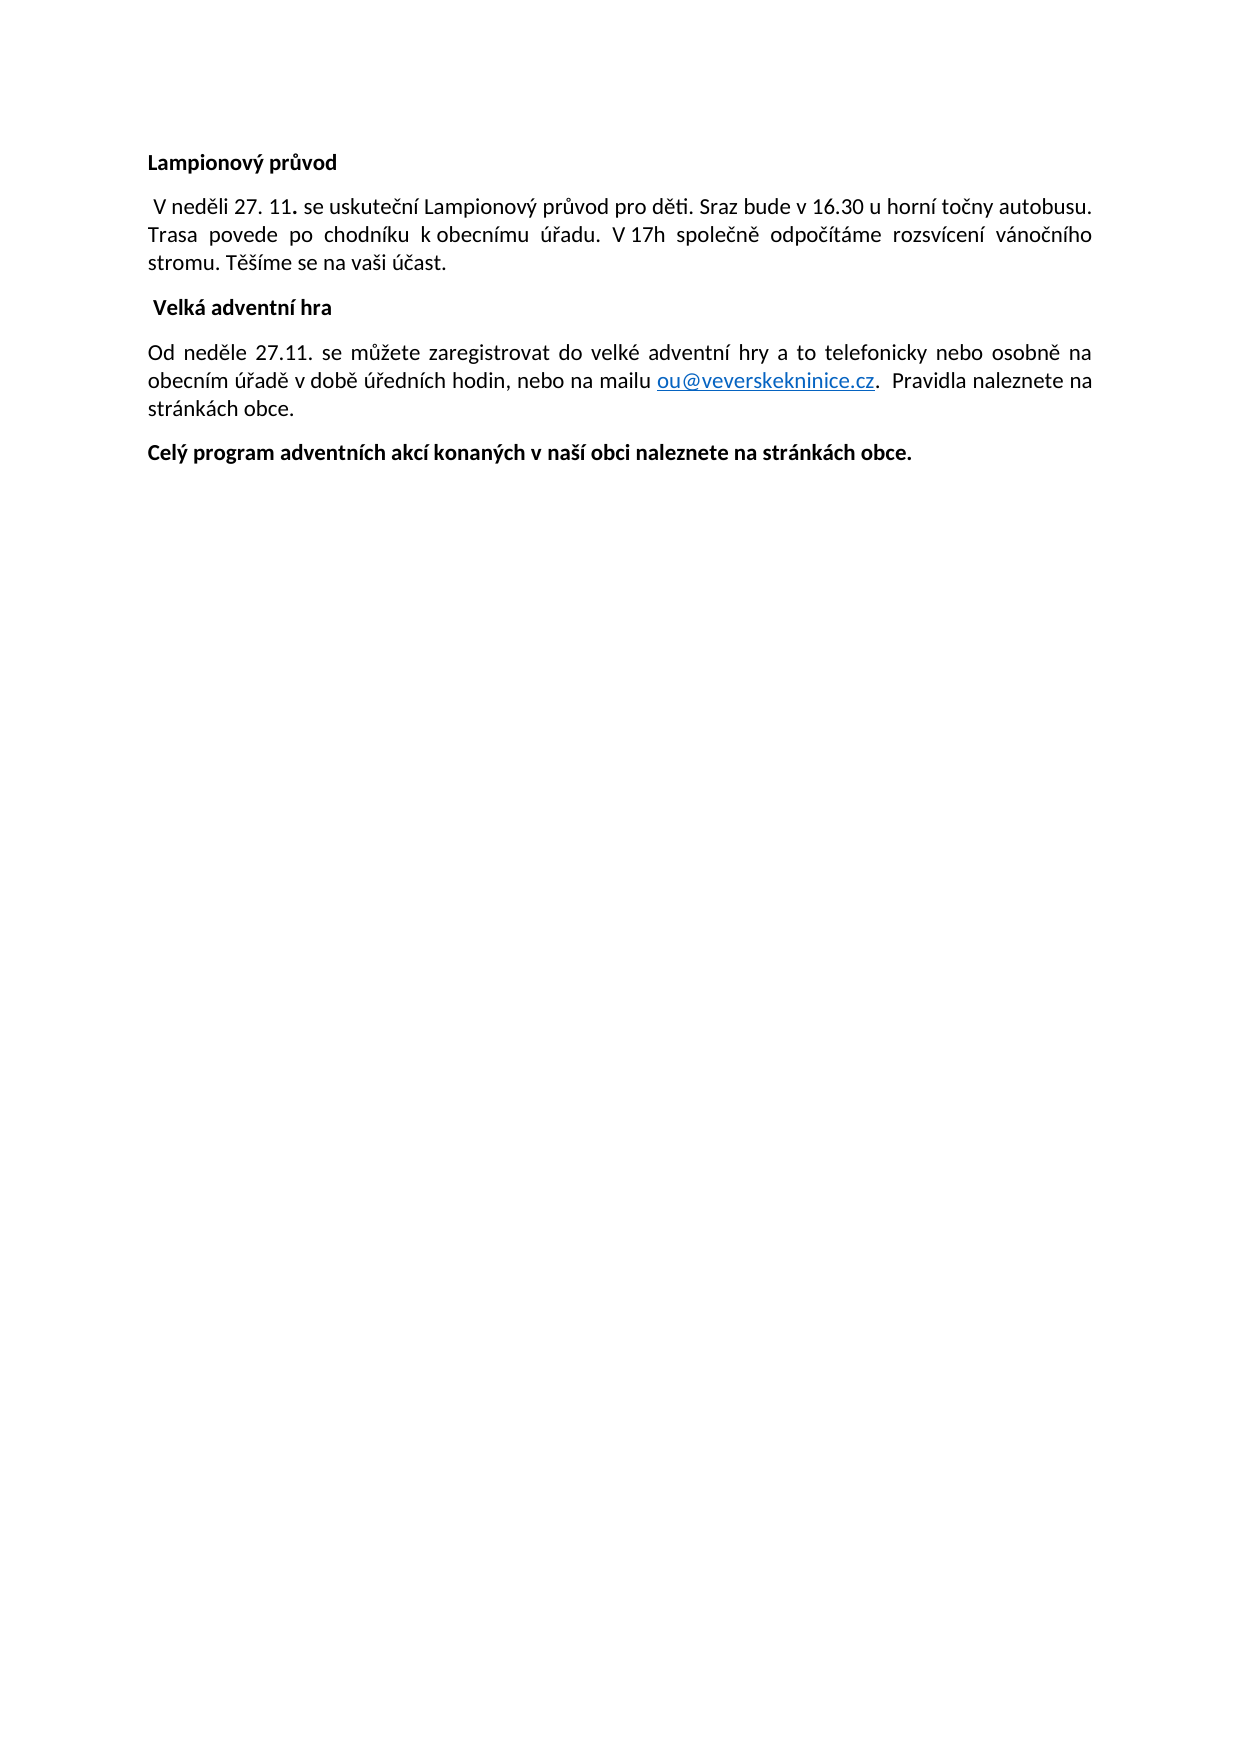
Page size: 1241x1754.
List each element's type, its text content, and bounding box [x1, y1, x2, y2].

text Celý program adventních akcí konaných v naší obci naleznete na stránkách obce. [148, 438, 1093, 466]
text V neděli 27. 11. se uskuteční Lampionový průvod pro děti. Sraz bude v 16.30 u horní točny autobusu. Trasa povede po chodníku k obecnímu úřadu. V 17h společně odpočítáme rozsvícení vánočního stromu. Těšíme se na vaši účast. [148, 192, 1093, 276]
text Od neděle 27.11. se můžete zaregistrovat do velké adventní hry a to telefonicky nebo osobně na obecním úřadě v době úředních hodin, nebo na mailu ou@veverskekninice.cz. Pravidla naleznete na stránkách obce. [148, 338, 1093, 422]
text Velká adventní hra [148, 293, 1093, 321]
text Lampionový průvod [148, 148, 1093, 176]
